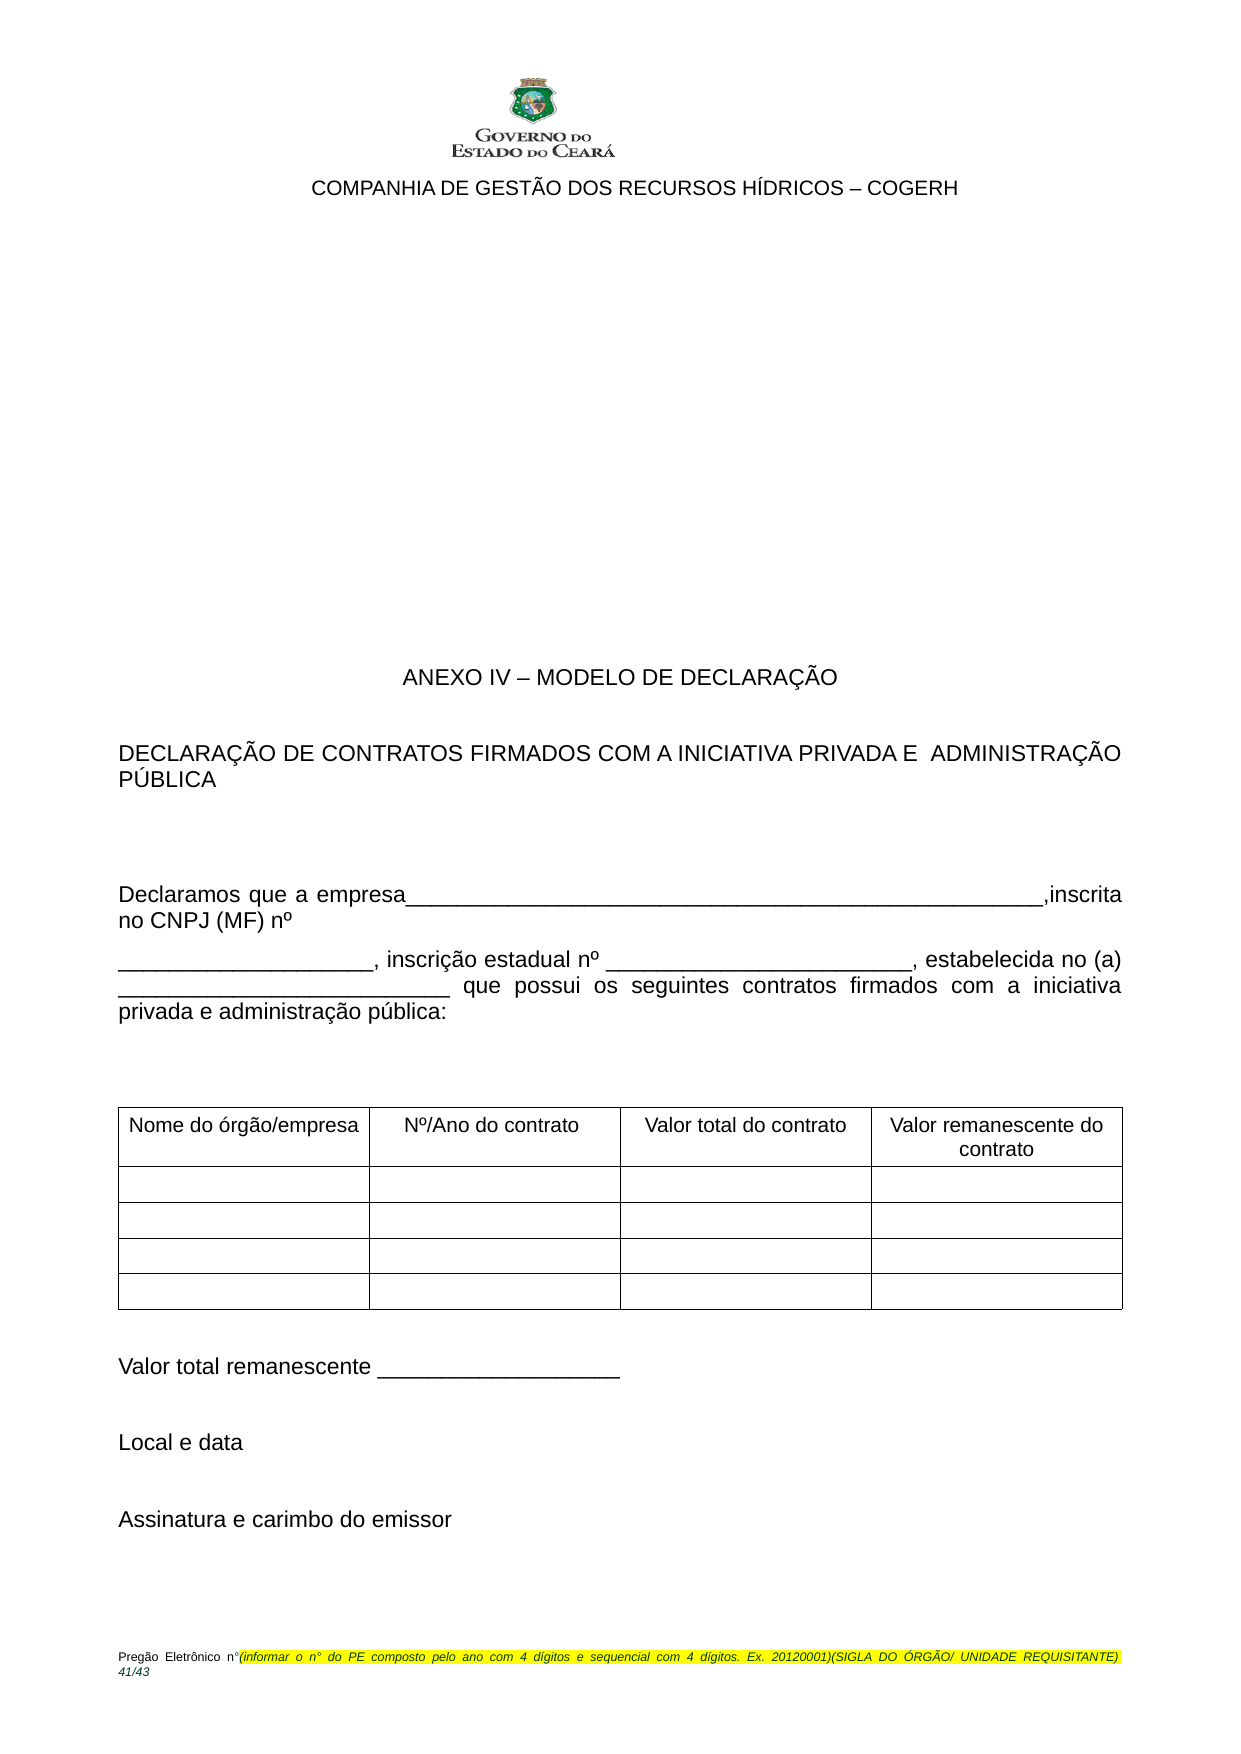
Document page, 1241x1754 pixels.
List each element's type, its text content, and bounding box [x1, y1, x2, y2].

text ANEXO IV – MODELO DE DECLARAÇÃO [118, 663, 1122, 690]
table_header Nome do órgão/empresa [119, 1108, 369, 1166]
text Assinatura e carimbo do emissor [118, 1506, 1122, 1532]
table_cell [621, 1203, 871, 1237]
table_cell [119, 1167, 369, 1202]
table_header Valor remanescente do contrato [872, 1108, 1122, 1166]
table_cell [872, 1239, 1122, 1273]
text Valor total remanescente ___________________ [118, 1353, 1122, 1379]
table_cell [872, 1203, 1122, 1237]
table_cell [370, 1239, 620, 1273]
table_cell [119, 1203, 369, 1237]
table_cell [370, 1203, 620, 1237]
text Local e data [118, 1429, 1122, 1456]
table_cell [370, 1274, 620, 1308]
text ____________________, inscrição estadual nº ________________________, estabelecida no (a) __________________________ que possui os seguintes contratos firmados com a iniciativa privada e administração pública: [118, 946, 1122, 1024]
table_cell [119, 1274, 369, 1308]
table_cell [621, 1274, 871, 1308]
text Declaramos que a empresa__________________________________________________,inscrita no CNPJ (MF) nº [118, 881, 1122, 934]
table_cell [872, 1274, 1122, 1308]
table_cell [621, 1239, 871, 1273]
table_header Nº/Ano do contrato [370, 1108, 620, 1166]
table_cell [370, 1167, 620, 1202]
table_cell [119, 1239, 369, 1273]
table_cell [872, 1167, 1122, 1202]
text DECLARAÇÃO DE CONTRATOS FIRMADOS COM A INICIATIVA PRIVADA E ADMINISTRAÇÃO PÚBLICA [118, 740, 1122, 793]
table_header Valor total do contrato [621, 1108, 871, 1166]
table_cell [621, 1167, 871, 1202]
